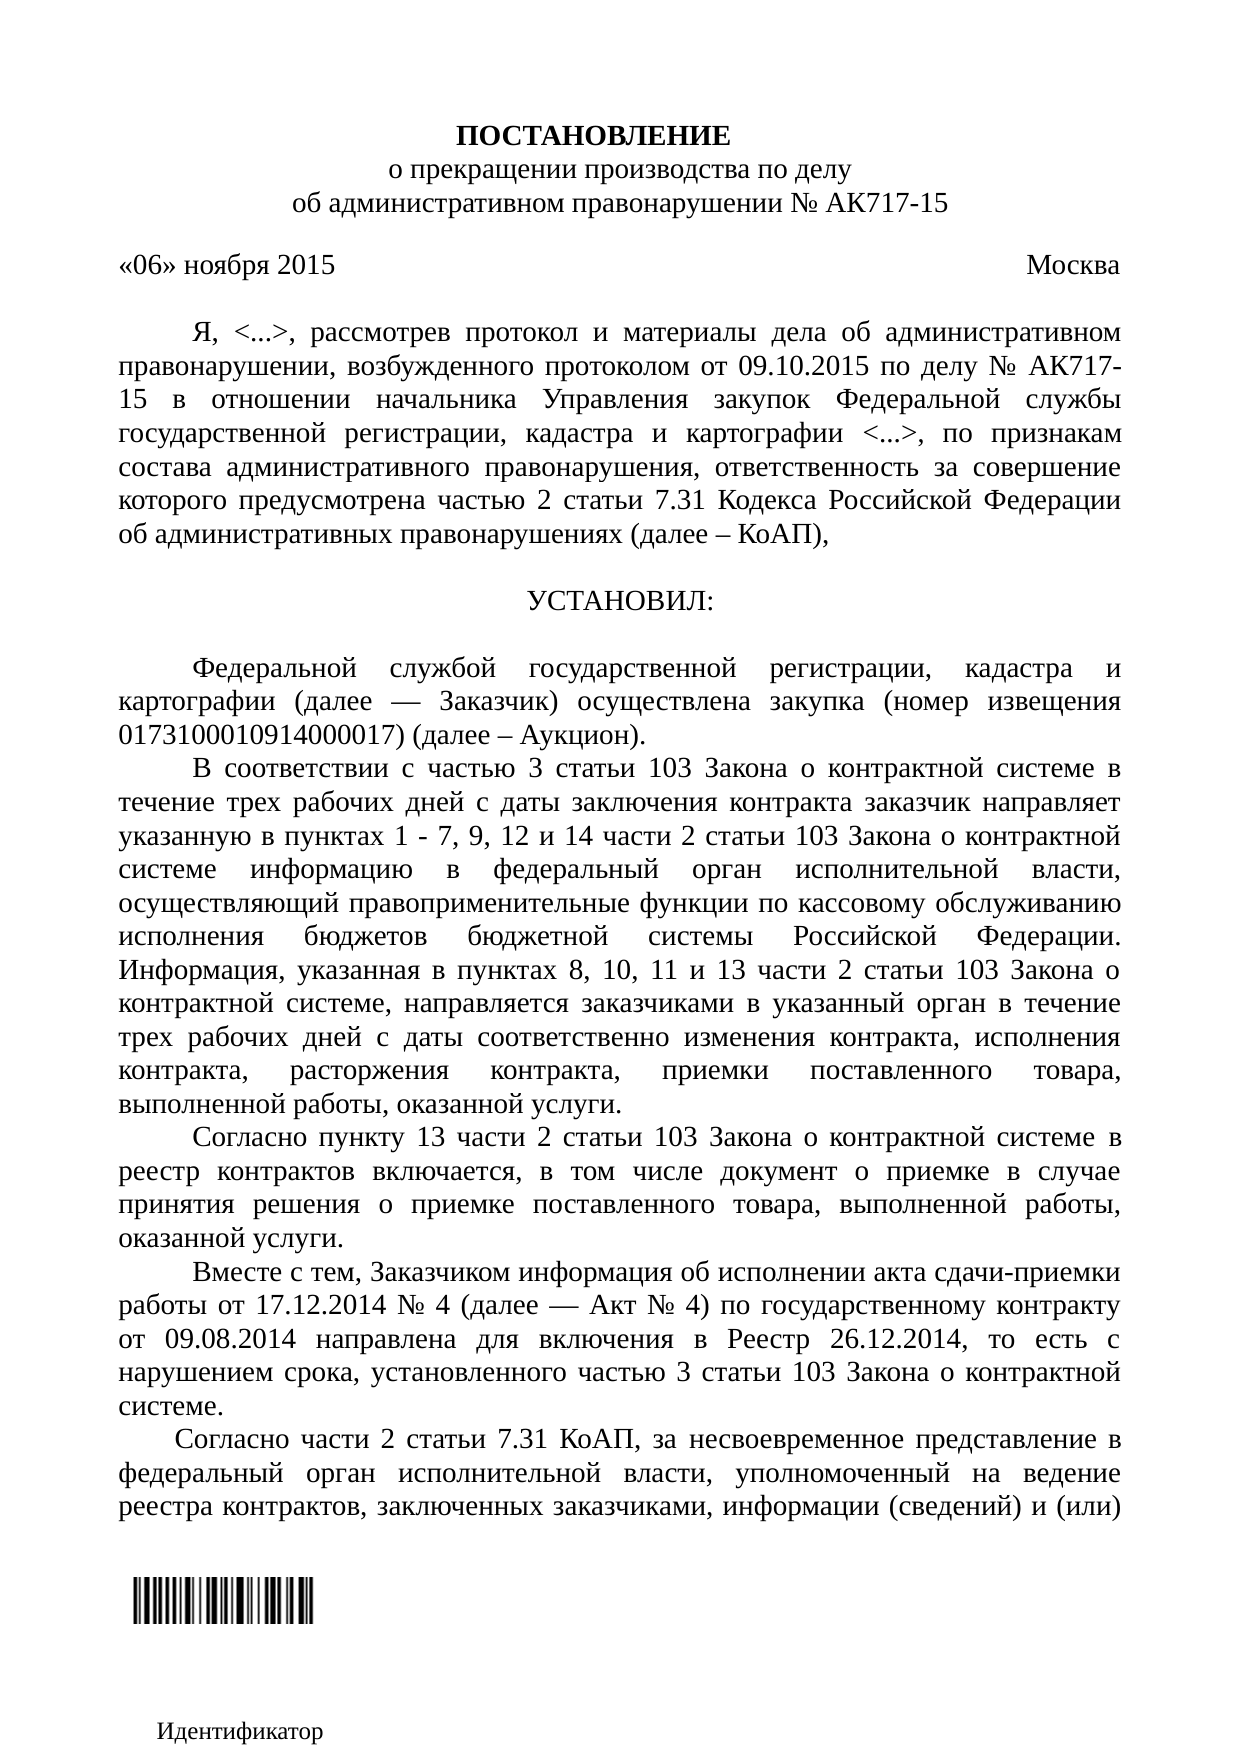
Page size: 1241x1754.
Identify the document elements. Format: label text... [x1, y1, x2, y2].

text В соответствии с частью 3 статьи 103 Закона о контрактной системе в течение трех рабочих дней с даты заключения контракта заказчик направляет указанную в пунктах 1 - 7, 9, 12 и 14 части 2 статьи 103 Закона о контрактной системе информацию в федеральный орган исполнительной власти, осуществляющий правоприменительные функции по кассовому обслуживанию исполнения бюджетов бюджетной системы Российской Федерации. Информация, указанная в пунктах 8, 10, 11 и 13 части 2 статьи 103 Закона о контрактной системе, направляется заказчиками в указанный орган в течение трех рабочих дней с даты соответственно изменения контракта, исполнения контракта, расторжения контракта, приемки поставленного товара, выполненной работы, оказанной услуги. [118, 751, 1122, 1119]
text Вместе с тем, Заказчиком информация об исполнении акта сдачи-приемки работы от 17.12.2014 № 4 (далее — Акт № 4) по государственному контракту от 09.08.2014 направлена для включения в Реестр 26.12.2014, то есть с нарушением срока, установленного частью 3 статьи 103 Закона о контрактной системе. [118, 1254, 1122, 1421]
text Согласно части 2 статьи 7.31 КоАП, за несвоевременное представление в федеральный орган исполнительной власти, уполномоченный на ведение реестра контрактов, заключенных заказчиками, информации (сведений) и (или) [118, 1421, 1122, 1522]
text УСТАНОВИЛ: [118, 583, 1122, 616]
text об административном правонарушении № АК717-15 [118, 185, 1122, 219]
text Федеральной службой государственной регистрации, кадастра и картографии (далее — Заказчик) осуществлена закупка (номер извещения 0173100010914000017) (далее – Аукцион). [118, 650, 1122, 751]
text ПОСТАНОВЛЕНИЕ [117, 118, 1078, 152]
text о прекращении производства по делу [118, 152, 1122, 185]
text Я, <...>, рассмотрев протокол и материалы дела об административном правонарушении, возбужденного протоколом от 09.10.2015 по делу № АК717-15 в отношении начальника Управления закупок Федеральной службы государственной регистрации, кадастра и картографии <...>, по признакам состава административного правонарушения, ответственность за совершение которого предусмотрена частью 2 статьи 7.31 Кодекса Российской Федерации об административных правонарушениях (далее – КоАП), [118, 314, 1122, 549]
text «06» ноября 2015 Москва [118, 247, 1122, 281]
text Согласно пункту 13 части 2 статьи 103 Закона о контрактной системе в реестр контрактов включается, в том числе документ о приемке в случае принятия решения о приемке поставленного товара, выполненной работы, оказанной услуги. [118, 1119, 1122, 1254]
picture [118, 1577, 331, 1624]
